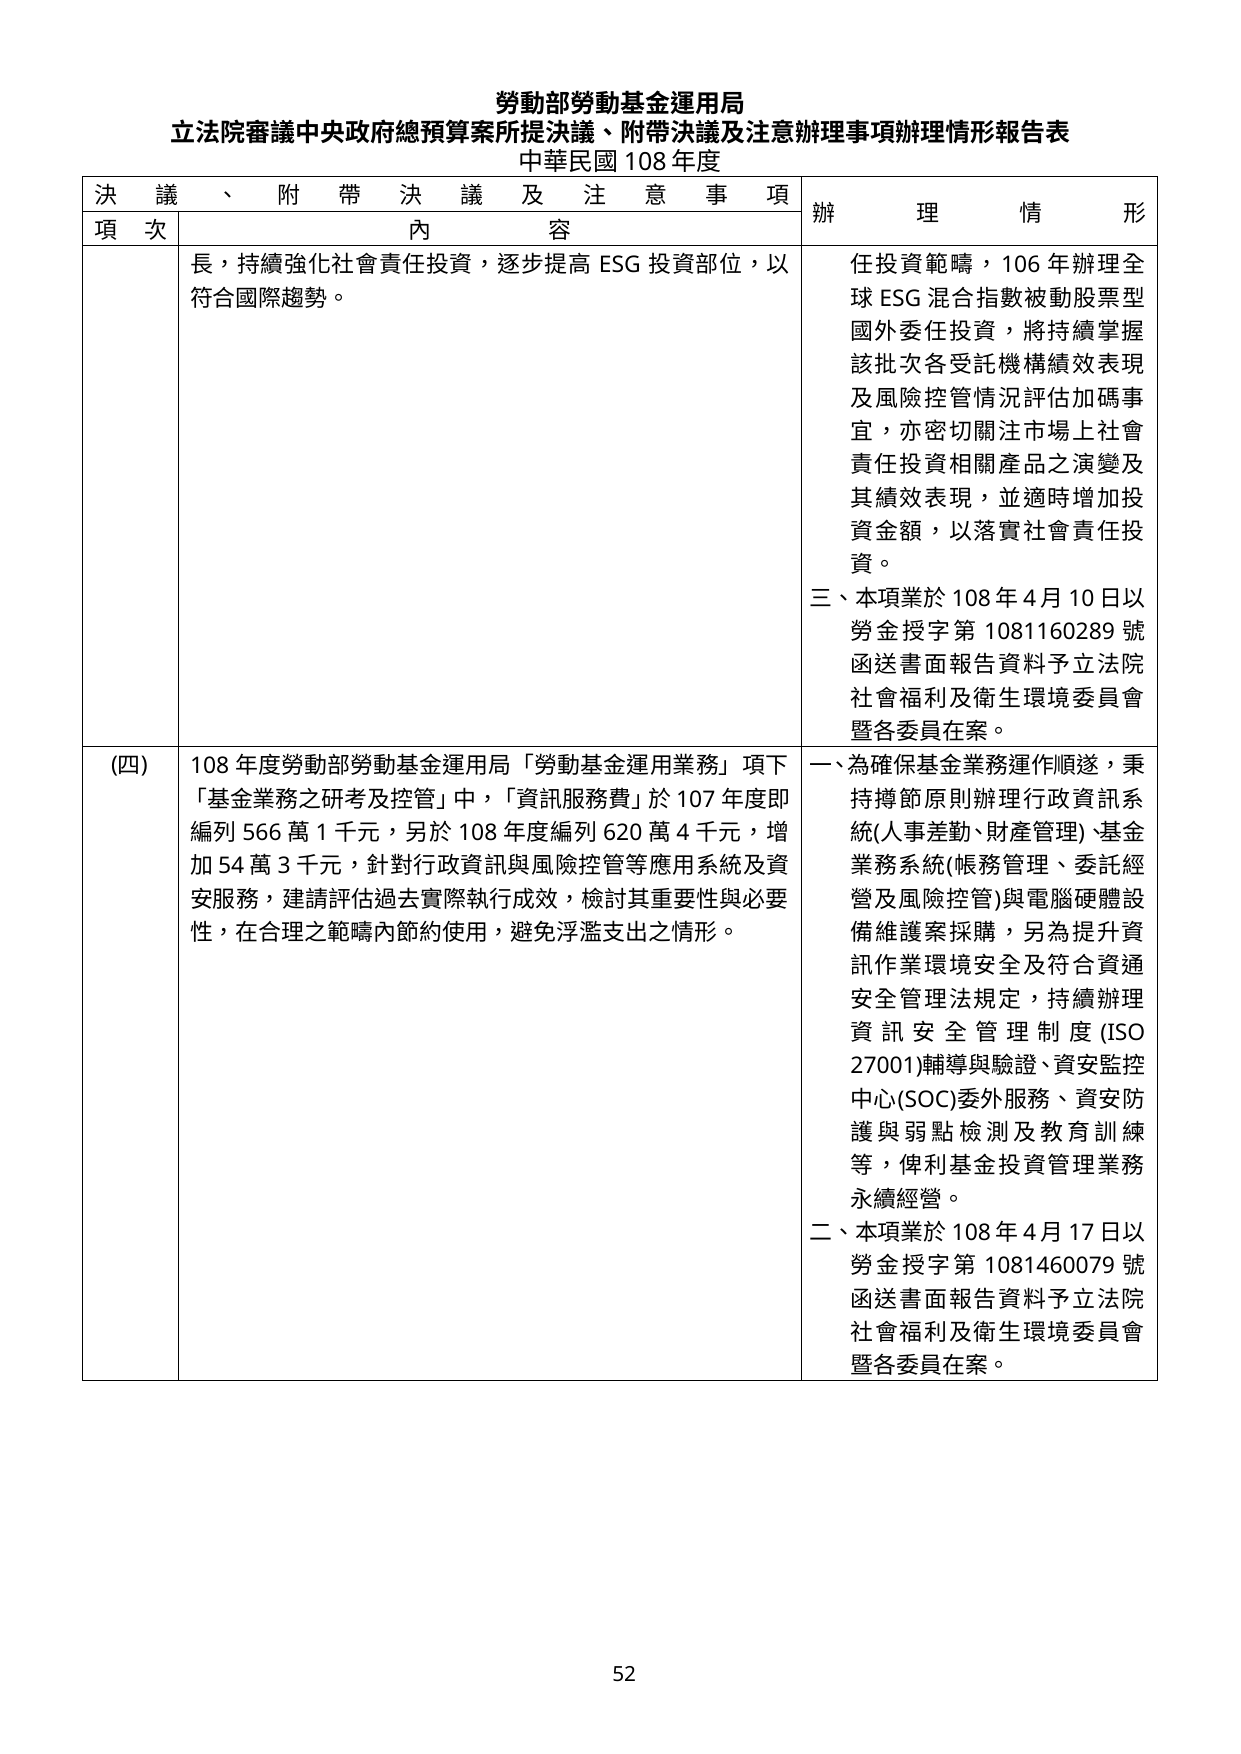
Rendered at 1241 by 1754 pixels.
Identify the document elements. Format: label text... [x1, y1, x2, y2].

table_cell [83, 246, 178, 746]
table_header 決議、附帶決議及注意事項 [83, 177, 801, 211]
table_cell (四) [83, 747, 178, 1380]
table_cell 長，持續強化社會責任投資，逐步提高 ESG 投資部位，以符合國際趨勢。 [179, 246, 801, 746]
table_cell 內 容 [179, 212, 801, 245]
table_cell 108 年度勞動部勞動基金運用局「勞動基金運用業務」項下「基金業務之研考及控管」中，「資訊服務費」於 107 年度即編列566萬1千元，另於108年度編列620萬4千元，增加54萬3千元，針對行政資訊與風險控管等應用系統及資安服務，建請評估過去實際執行成效，檢討其重要性與必要性，在合理之範疇內節約使用，避免浮濫支出之情形。 [179, 747, 801, 1380]
table_cell 項次 [83, 212, 178, 245]
table_cell 一、為確保基金業務運作順遂，秉持撙節原則辦理行政資訊系統(人事差勤、財產管理)、基金業務系統(帳務管理、委託經營及風險控管)與電腦硬體設備維護案採購，另為提升資訊作業環境安全及符合資通安全管理法規定，持續辦理資訊安全管理制度(ISO 27001)輔導與驗證、資安監控中心(SOC)委外服務、資安防護與弱點檢測及教育訓練等，俾利基金投資管理業務永續經營。 二、本項業於108年4月17日以勞金授字第1081460079號函送書面報告資料予立法院社會福利及衛生環境委員會暨各委員在案。 [802, 747, 1157, 1380]
table_cell 任投資範疇，106年辦理全球ESG混合指數被動股票型國外委任投資，將持續掌握該批次各受託機構績效表現及風險控管情況評估加碼事宜，亦密切關注市場上社會責任投資相關產品之演變及其績效表現，並適時增加投資金額，以落實社會責任投資。 三、本項業於108年4月10日以勞金授字第1081160289號函送書面報告資料予立法院社會福利及衛生環境委員會暨各委員在案。 [802, 246, 1157, 746]
table_header 辦理情形 [802, 177, 1157, 245]
